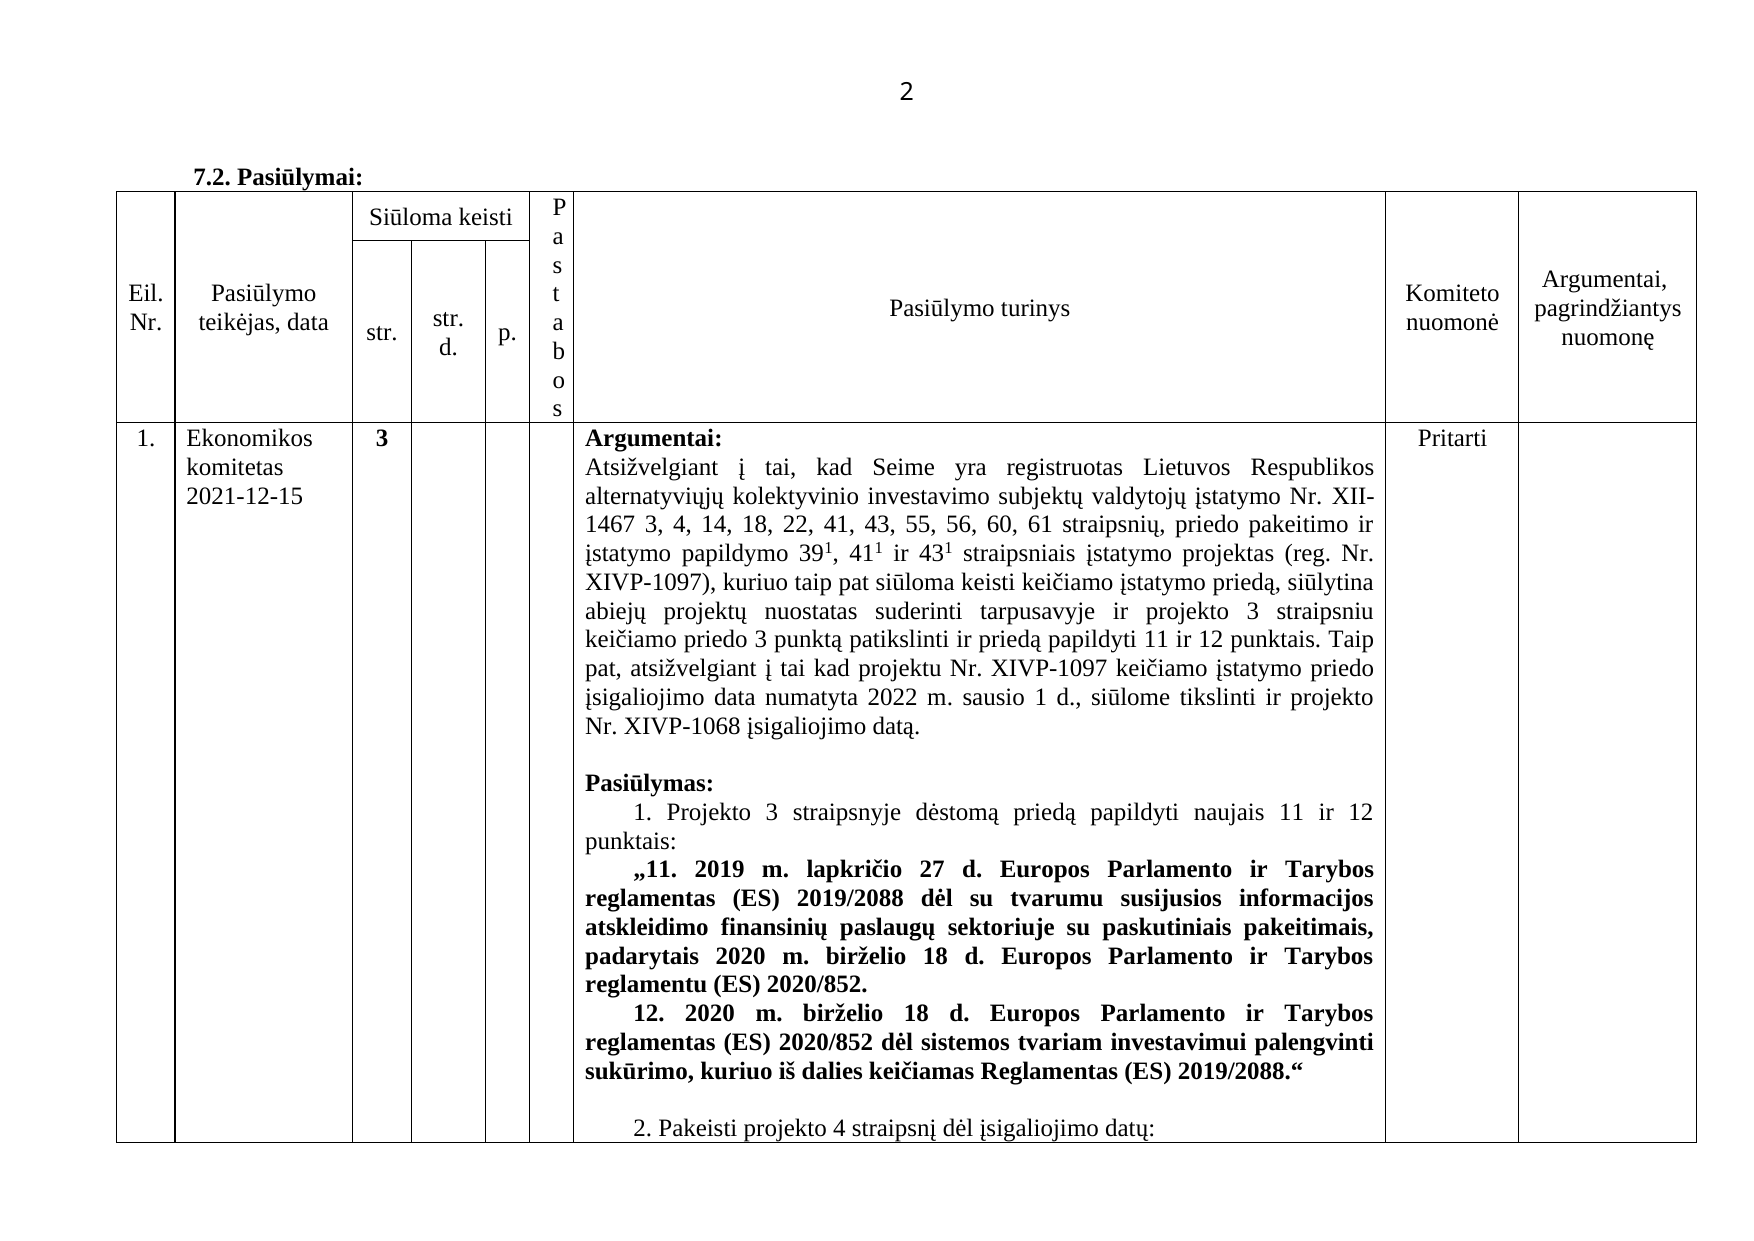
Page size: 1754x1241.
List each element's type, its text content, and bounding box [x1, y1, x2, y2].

table_header Pasiūlymo turinys [574, 192, 1385, 422]
table_cell Pritarti [1386, 423, 1518, 1142]
table_cell [486, 423, 529, 1142]
table_cell 3 [353, 423, 411, 1142]
table_cell [530, 423, 573, 1142]
text 7.2. Pasiūlymai: [118, 162, 1695, 191]
table_cell p. [486, 241, 529, 422]
table_header Pasiūlymo teikėjas, data [176, 192, 352, 422]
table_header Eil. Nr. [117, 192, 174, 422]
table_header Pastabos [530, 192, 573, 422]
table_cell str. [353, 241, 411, 422]
table_header Argumentai, pagrindžiantys nuomonę [1519, 192, 1696, 422]
table_cell [412, 423, 485, 1142]
table_header Komiteto nuomonė [1386, 192, 1518, 422]
table_cell 1. [117, 423, 174, 1142]
table_cell Ekonomikos komitetas 2021-12-15 [176, 423, 352, 1142]
table_cell Argumentai: Atsižvelgiant į tai, kad Seime yra registruotas Lietuvos Respublikos alternatyviųjų kolektyvinio investavimo subjektų valdytojų įstatymo Nr. XII-1467 3, 4, 14, 18, 22, 41, 43, 55, 56, 60, 61 straipsnių, priedo pakeitimo ir įstatymo papildymo 391, 411 ir 431 straipsniais įstatymo projektas (reg. Nr. XIVP-1097), kuriuo taip pat siūloma keisti keičiamo įstatymo priedą, siūlytina abiejų projektų nuostatas suderinti tarpusavyje ir projekto 3 straipsniu keičiamo priedo 3 punktą patikslinti ir priedą papildyti 11 ir 12 punktais. Taip pat, atsižvelgiant į tai kad projektu Nr. XIVP-1097 keičiamo įstatymo priedo įsigaliojimo data numatyta 2022 m. sausio 1 d., siūlome tikslinti ir projekto Nr. XIVP-1068 įsigaliojimo datą. Pasiūlymas: 1. Projekto 3 straipsnyje dėstomą priedą papildyti naujais 11 ir 12 punktais: „11. 2019 m. lapkričio 27 d. Europos Parlamento ir Tarybos reglamentas (ES) 2019/2088 dėl su tvarumu susijusios informacijos atskleidimo finansinių paslaugų sektoriuje su paskutiniais pakeitimais, padarytais 2020 m. birželio 18 d. Europos Parlamento ir Tarybos reglamentu (ES) 2020/852. 12. 2020 m. birželio 18 d. Europos Parlamento ir Tarybos reglamentas (ES) 2020/852 dėl sistemos tvariam investavimui palengvinti sukūrimo, kuriuo iš dalies keičiamas Reglamentas (ES) 2019/2088.“ 2. Pakeisti projekto 4 straipsnį dėl įsigaliojimo datų: [574, 423, 1385, 1142]
table_cell str. d. [412, 241, 485, 422]
table_header Siūloma keisti [353, 192, 529, 240]
table_cell [1519, 423, 1696, 1142]
